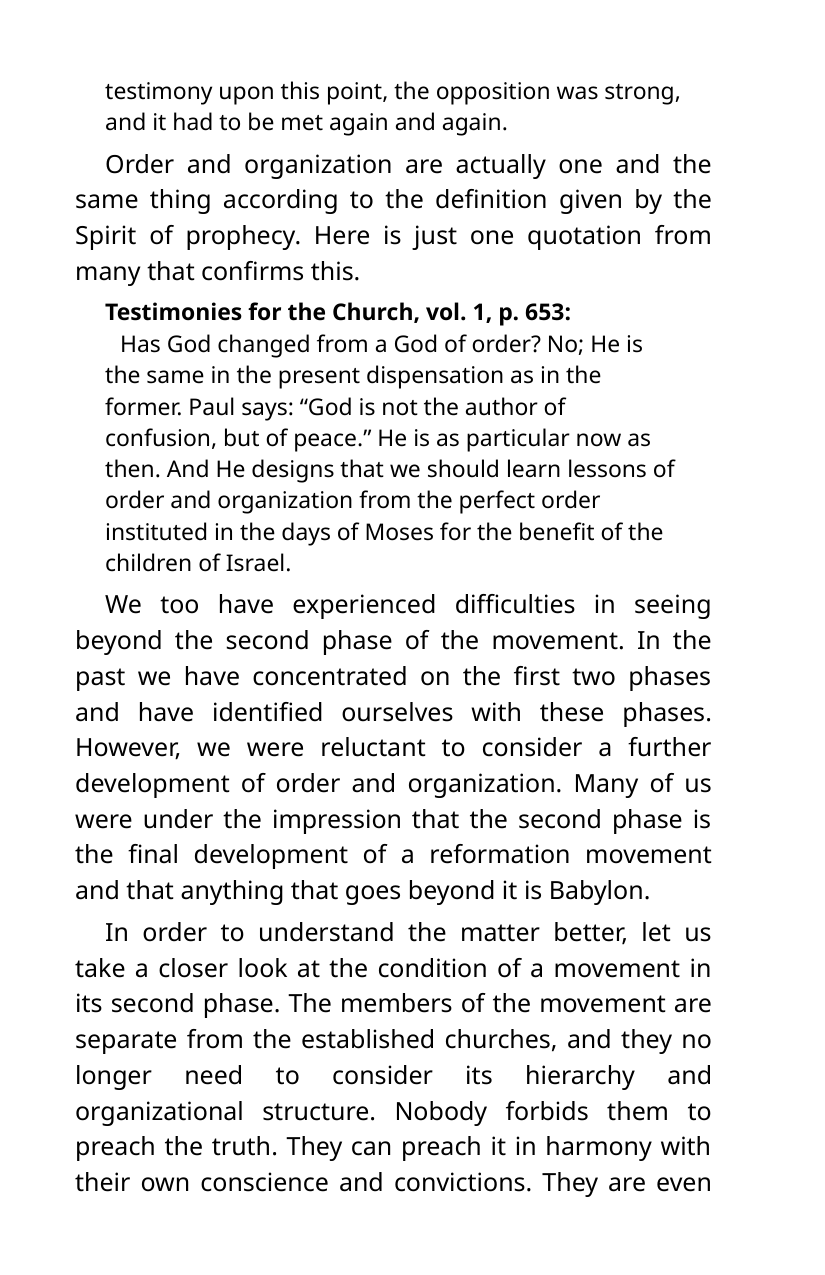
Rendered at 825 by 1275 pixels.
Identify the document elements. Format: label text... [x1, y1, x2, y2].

text Testimonies for the Church, vol. 1, p. 653: [105, 295, 712, 327]
text Has God changed from a God of order? No; He is the same in the present dispensation as in the former. Paul says: “God is not the author of confusion, but of peace.” He is as particular now as then. And He designs that we should learn lessons of order and organization from the perfect order instituted in the days of Moses for the benefit of the children of Israel. [105, 328, 682, 578]
text We too have experienced difficulties in seeing beyond the second phase of the movement. In the past we have concentrated on the first two phases and have identified ourselves with these phases. However, we were reluctant to consider a further development of order and organization. Many of us were under the impression that the second phase is the final development of a reformation movement and that anything that goes beyond it is Babylon. [75, 587, 712, 907]
text In order to understand the matter better, let us take a closer look at the condition of a movement in its second phase. The members of the movement are separate from the established churches, and they no longer need to consider its hierarchy and organizational structure. Nobody forbids them to preach the truth. They can preach it in harmony with their own conscience and convictions. They are even [75, 915, 712, 1199]
text Order and organization are actually one and the same thing according to the definition given by the Spirit of prophecy. Here is just one quotation from many that confirms this. [75, 146, 712, 288]
text testimony upon this point, the opposition was strong, and it had to be met again and again. [105, 75, 682, 137]
